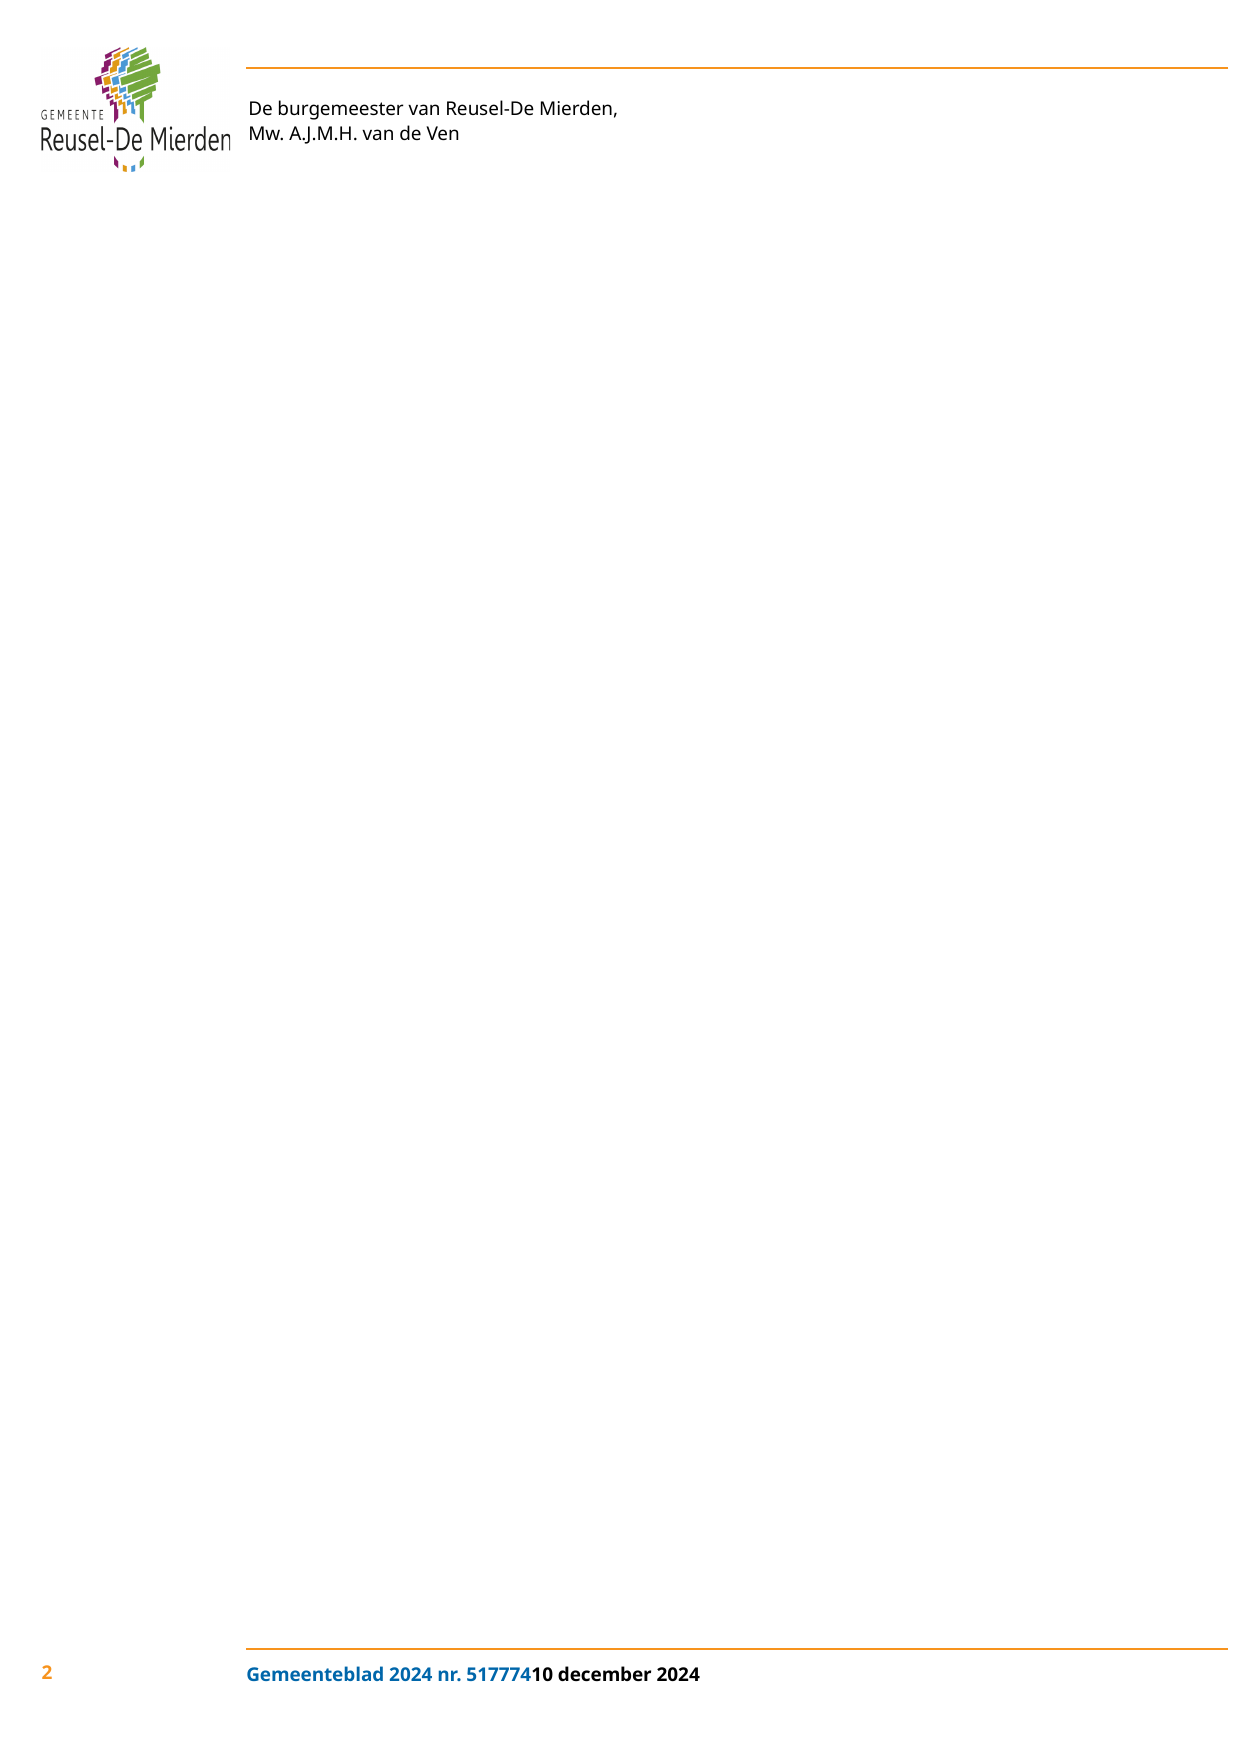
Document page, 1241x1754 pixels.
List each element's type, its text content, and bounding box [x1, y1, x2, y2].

text De burgemeester van Reusel-De Mierden, [248, 95, 1152, 121]
text Mw. A.J.M.H. van de Ven [248, 121, 1152, 146]
picture [41, 47, 231, 172]
